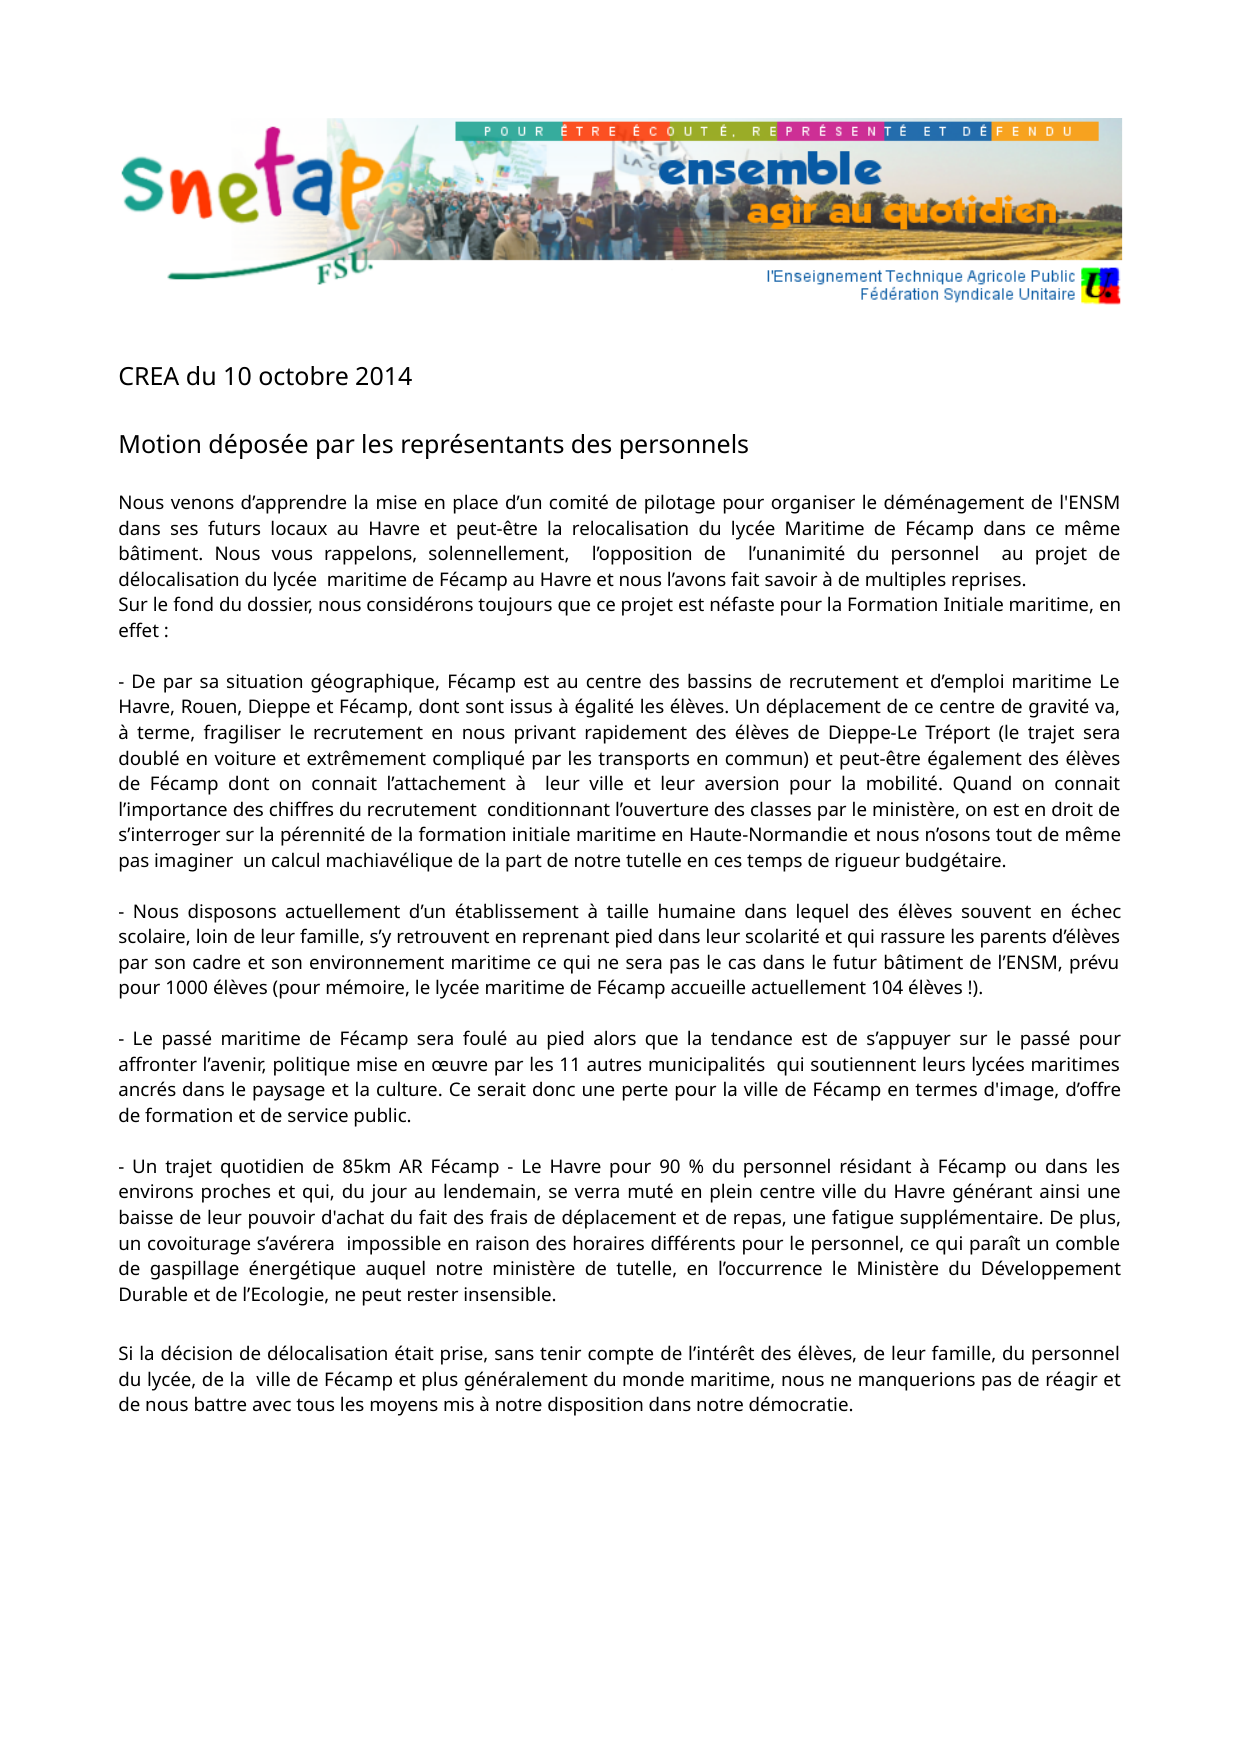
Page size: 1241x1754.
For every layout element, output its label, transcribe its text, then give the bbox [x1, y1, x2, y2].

text Si la décision de délocalisation était prise, sans tenir compte de l’intérêt des élèves, de leur famille, du personnel du lycée, de la ville de Fécamp et plus généralement du monde maritime, nous ne manquerions pas de réagir et de nous battre avec tous les moyens mis à notre disposition dans notre démocratie. [118, 1340, 1122, 1417]
text - Le passé maritime de Fécamp sera foulé au pied alors que la tendance est de s’appuyer sur le passé pour affronter l’avenir, politique mise en œuvre par les 11 autres municipalités qui soutiennent leurs lycées maritimes ancrés dans le paysage et la culture. Ce serait donc une perte pour la ville de Fécamp en termes d'image, d’offre de formation et de service public. [118, 1026, 1122, 1128]
text - De par sa situation géographique, Fécamp est au centre des bassins de recrutement et d’emploi maritime Le Havre, Rouen, Dieppe et Fécamp, dont sont issus à égalité les élèves. Un déplacement de ce centre de gravité va, à terme, fragiliser le recrutement en nous privant rapidement des élèves de Dieppe-Le Tréport (le trajet sera doublé en voiture et extrêmement compliqué par les transports en commun) et peut-être également des élèves de Fécamp dont on connait l’attachement à leur ville et leur aversion pour la mobilité. Quand on connait l’importance des chiffres du recrutement conditionnant l’ouverture des classes par le ministère, on est en droit de s’interroger sur la pérennité de la formation initiale maritime en Haute-Normandie et nous n’osons tout de même pas imaginer un calcul machiavélique de la part de notre tutelle en ces temps de rigueur budgétaire. [118, 668, 1122, 872]
text Nous venons d’apprendre la mise en place d’un comité de pilotage pour organiser le déménagement de l'ENSM dans ses futurs locaux au Havre et peut-être la relocalisation du lycée Maritime de Fécamp dans ce même bâtiment. Nous vous rappelons, solennellement, l’opposition de l’unanimité du personnel au projet de délocalisation du lycée maritime de Fécamp au Havre et nous l’avons fait savoir à de multiples reprises. [118, 490, 1122, 592]
text - Nous disposons actuellement d’un établissement à taille humaine dans lequel des élèves souvent en échec scolaire, loin de leur famille, s’y retrouvent en reprenant pied dans leur scolarité et qui rassure les parents d’élèves par son cadre et son environnement maritime ce qui ne sera pas le cas dans le futur bâtiment de l’ENSM, prévu pour 1000 élèves (pour mémoire, le lycée maritime de Fécamp accueille actuellement 104 élèves !). [118, 898, 1122, 1000]
text - Un trajet quotidien de 85km AR Fécamp - Le Havre pour 90 % du personnel résidant à Fécamp ou dans les environs proches et qui, du jour au lendemain, se verra muté en plein centre ville du Havre générant ainsi une baisse de leur pouvoir d'achat du fait des frais de déplacement et de repas, une fatigue supplémentaire. De plus, un covoiturage s’avérera impossible en raison des horaires différents pour le personnel, ce qui paraît un comble de gaspillage énergétique auquel notre ministère de tutelle, en l’occurrence le Ministère du Développement Durable et de l’Ecologie, ne peut rester insensible. [118, 1153, 1122, 1306]
text Sur le fond du dossier, nous considérons toujours que ce projet est néfaste pour la Formation Initiale maritime, en effet : [118, 592, 1122, 643]
text Motion déposée par les représentants des personnels [118, 427, 1122, 461]
text CREA du 10 octobre 2014 [118, 359, 1122, 393]
